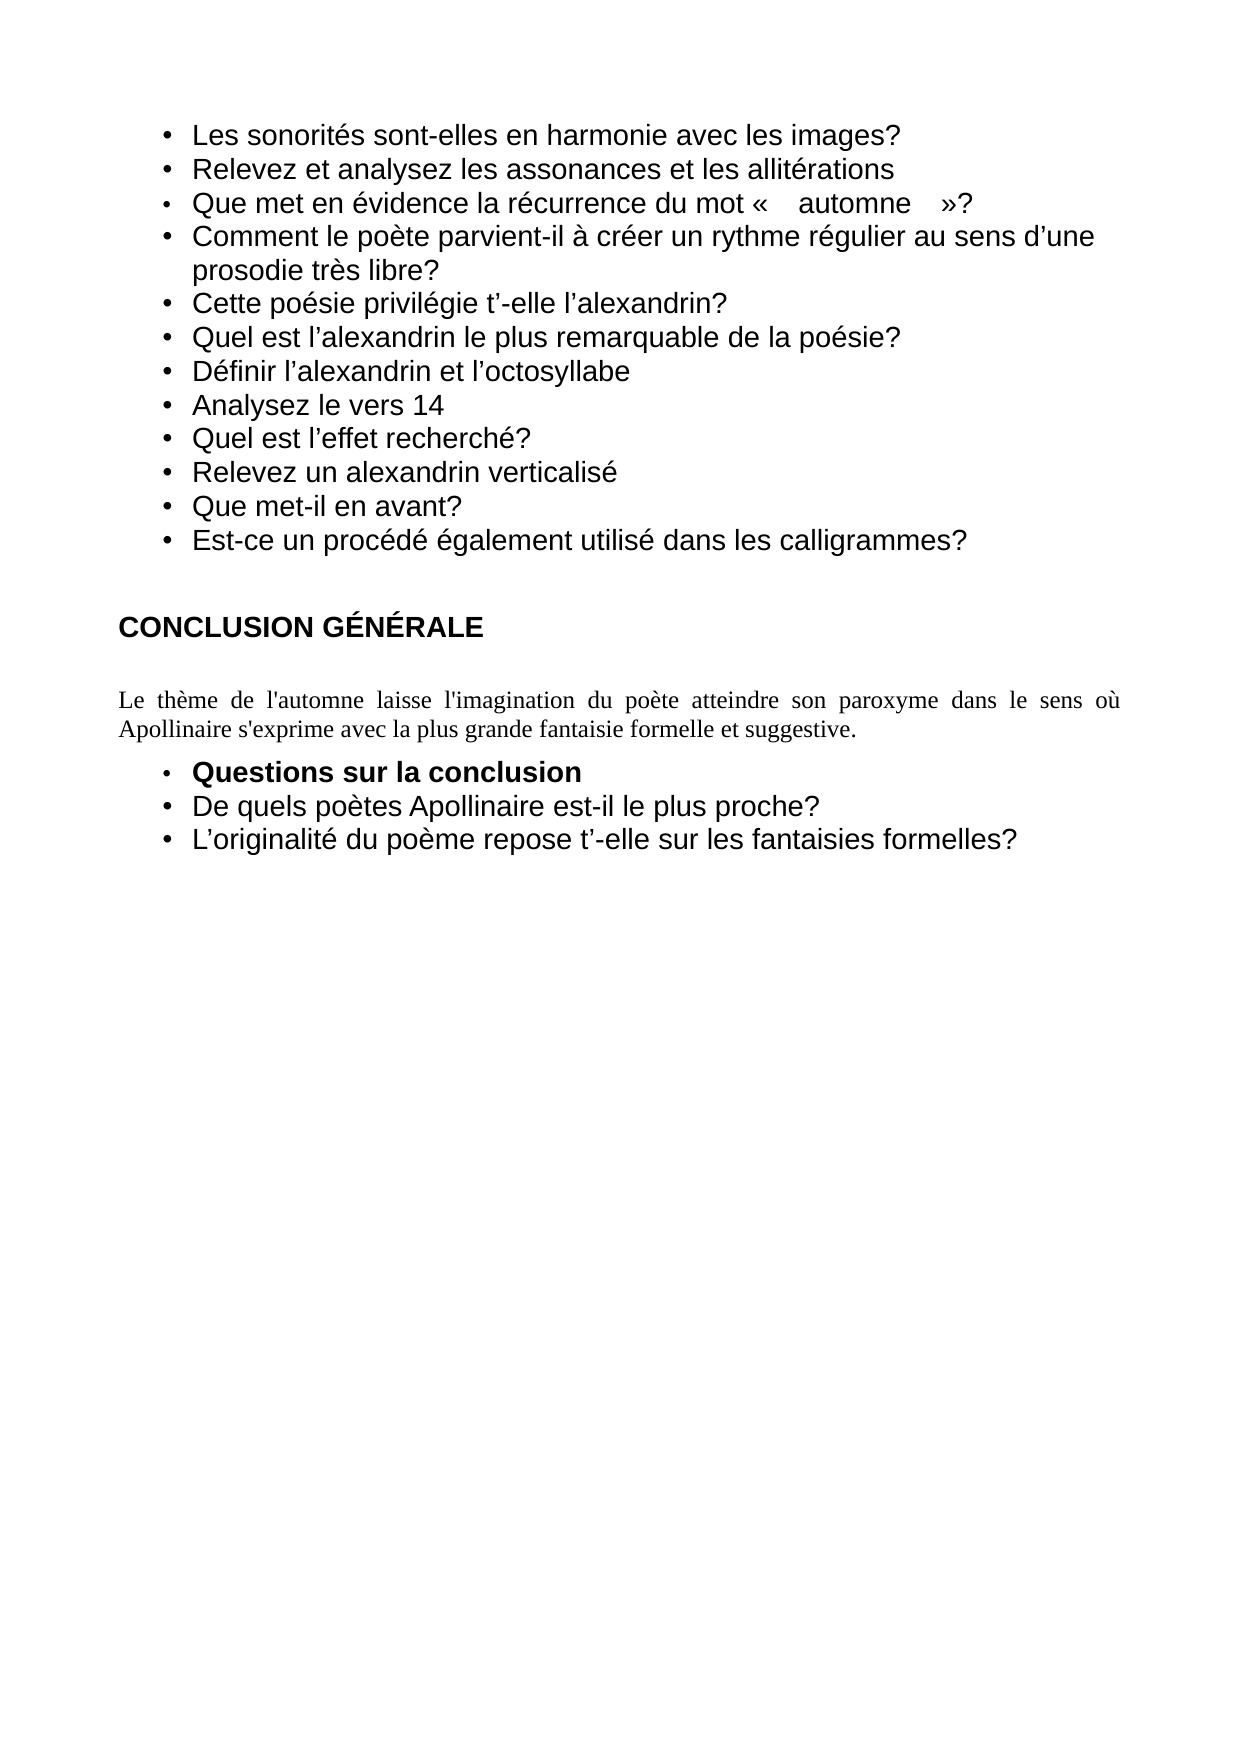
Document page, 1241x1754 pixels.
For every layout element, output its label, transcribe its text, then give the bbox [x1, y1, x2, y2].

list Relevez un alexandrin verticalisé [162, 455, 1122, 489]
list Questions sur la conclusion [162, 755, 1122, 788]
list Analysez le vers 14 [162, 388, 1122, 421]
list Quel est l’alexandrin le plus remarquable de la poésie? [162, 320, 1122, 354]
list Comment le poète parvient-il à créer un rythme régulier au sens d’une prosodie très libre? [162, 219, 1122, 286]
list Les sonorités sont-elles en harmonie avec les images? [162, 118, 1122, 152]
list Relevez et analysez les assonances et les allitérations [162, 152, 1122, 186]
list De quels poètes Apollinaire est-il le plus proche? [162, 788, 1122, 822]
list Que met en évidence la récurrence du mot « automne »? [162, 186, 1122, 219]
list Quel est l’effet recherché? [162, 421, 1122, 455]
list Que met-il en avant? [162, 489, 1122, 523]
text CONCLUSION GÉNÉRALE [118, 610, 1122, 644]
list Cette poésie privilégie t’-elle l’alexandrin? [162, 286, 1122, 320]
list L’originalité du poème repose t’-elle sur les fantaisies formelles? [162, 822, 1122, 856]
list Définir l’alexandrin et l’octosyllabe [162, 354, 1122, 388]
list Est-ce un procédé également utilisé dans les calligrammes? [162, 523, 1122, 556]
text Le thème de l'automne laisse l'imagination du poète atteindre son paroxyme dans le sens où Apollinaire s'exprime avec la plus grande fantaisie formelle et suggestive. [118, 685, 1122, 742]
